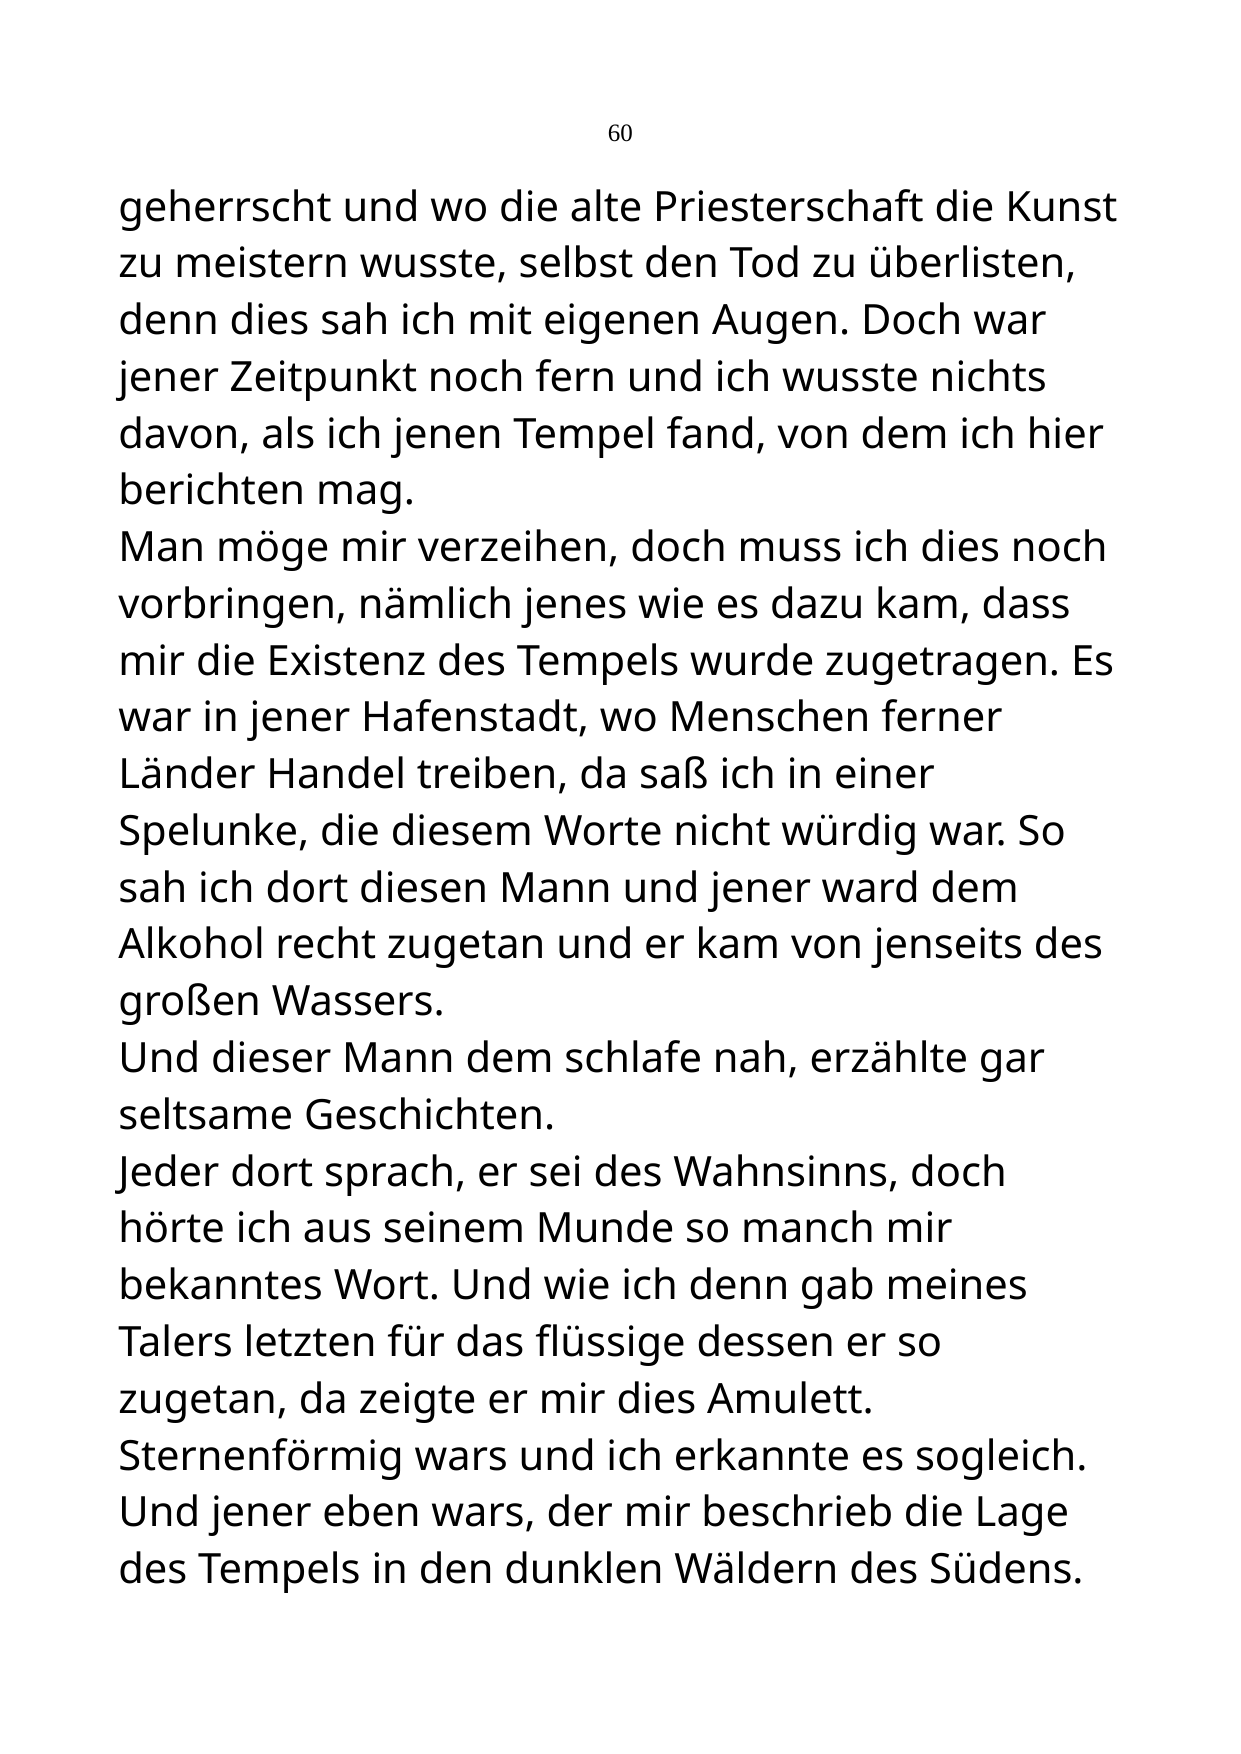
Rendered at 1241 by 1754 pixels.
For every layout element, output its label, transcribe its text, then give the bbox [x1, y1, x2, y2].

text geherrscht und wo die alte Priesterschaft die Kunst zu meistern wusste, selbst den Tod zu überlisten, denn dies sah ich mit eigenen Augen. Doch war jener Zeitpunkt noch fern und ich wusste nichts davon, als ich jenen Tempel fand, von dem ich hier berichten mag. Man möge mir verzeihen, doch muss ich dies noch vorbringen, nämlich jenes wie es dazu kam, dass mir die Existenz des Tempels wurde zugetragen. Es war in jener Hafenstadt, wo Menschen ferner Länder Handel treiben, da saß ich in einer Spelunke, die diesem Worte nicht würdig war. So sah ich dort diesen Mann und jener ward dem Alkohol recht zugetan und er kam von jenseits des großen Wassers. Und dieser Mann dem schlafe nah, erzählte gar seltsame Geschichten. Jeder dort sprach, er sei des Wahnsinns, doch hörte ich aus seinem Munde so manch mir bekanntes Wort. Und wie ich denn gab meines Talers letzten für das flüssige dessen er so zugetan, da zeigte er mir dies Amulett. Sternenförmig wars und ich erkannte es sogleich. Und jener eben wars, der mir beschrieb die Lage des Tempels in den dunklen Wäldern des Südens. [118, 176, 1122, 1596]
